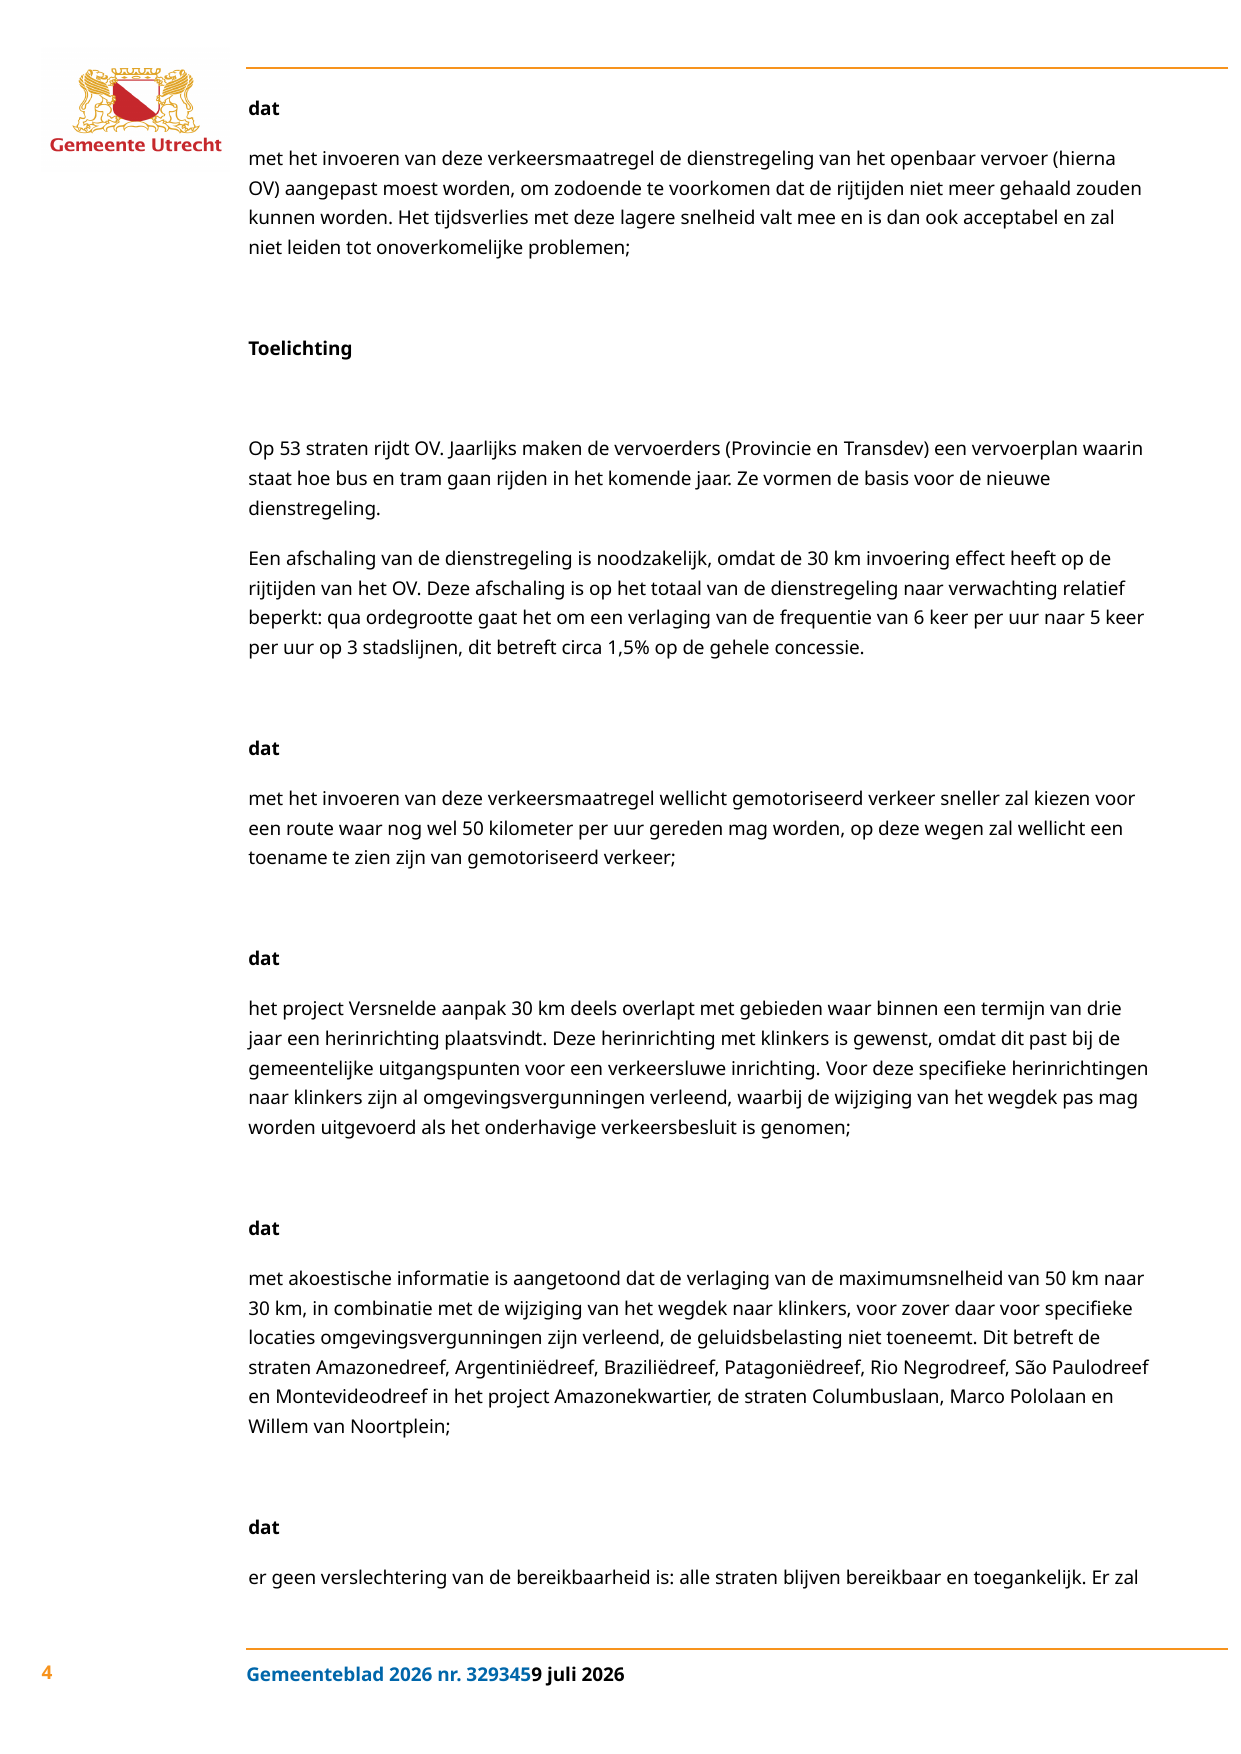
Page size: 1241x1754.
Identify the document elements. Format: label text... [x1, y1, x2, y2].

picture [41, 47, 231, 172]
text dat [248, 945, 1152, 971]
text Op 53 straten rijdt OV. Jaarlijks maken de vervoerders (Provincie en Transdev) een vervoerplan waarin staat hoe bus en tram gaan rijden in het komende jaar. Ze vormen de basis voor de nieuwe dienstregeling. [248, 436, 1152, 521]
text dat [248, 1215, 1152, 1241]
text Een afschaling van de dienstregeling is noodzakelijk, omdat de 30 km invoering effect heeft op de rijtijden van het OV. Deze afschaling is op het totaal van de dienstregeling naar verwachting relatief beperkt: qua ordegrootte gaat het om een verlaging van de frequentie van 6 keer per uur naar 5 keer per uur op 3 stadslijnen, dit betreft circa 1,5% op de gehele concessie. [248, 545, 1152, 660]
text met akoestische informatie is aangetoond dat de verlaging van de maximumsnelheid van 50 km naar 30 km, in combinatie met de wijziging van het wegdek naar klinkers, voor zover daar voor specifieke locaties omgevingsvergunningen zijn verleend, de geluidsbelasting niet toeneemt. Dit betreft de straten Amazonedreef, Argentiniëdreef, Braziliëdreef, Patagoniëdreef, Rio Negrodreef, São Paulodreef en Montevideodreef in het project Amazonekwartier, de straten Columbuslaan, Marco Pololaan en Willem van Noortplein; [248, 1265, 1152, 1439]
text dat [248, 95, 1152, 121]
text met het invoeren van deze verkeersmaatregel de dienstregeling van het openbaar vervoer (hierna OV) aangepast moest worden, om zodoende te voorkomen dat de rijtijden niet meer gehaald zouden kunnen worden. Het tijdsverlies met deze lagere snelheid valt mee en is dan ook acceptabel en zal niet leiden tot onoverkomelijke problemen; [248, 145, 1152, 260]
text met het invoeren van deze verkeersmaatregel wellicht gemotoriseerd verkeer sneller zal kiezen voor een route waar nog wel 50 kilometer per uur gereden mag worden, op deze wegen zal wellicht een toename te zien zijn van gemotoriseerd verkeer; [248, 785, 1152, 870]
text er geen verslechtering van de bereikbaarheid is: alle straten blijven bereikbaar en toegankelijk. Er zal [248, 1564, 1152, 1590]
text dat [248, 1514, 1152, 1540]
text dat [248, 735, 1152, 761]
text Toelichting [248, 335, 1152, 361]
text het project Versnelde aanpak 30 km deels overlapt met gebieden waar binnen een termijn van drie jaar een herinrichting plaatsvindt. Deze herinrichting met klinkers is gewenst, omdat dit past bij de gemeentelijke uitgangspunten voor een verkeersluwe inrichting. Voor deze specifieke herinrichtingen naar klinkers zijn al omgevingsvergunningen verleend, waarbij de wijziging van het wegdek pas mag worden uitgevoerd als het onderhavige verkeersbesluit is genomen; [248, 996, 1152, 1140]
